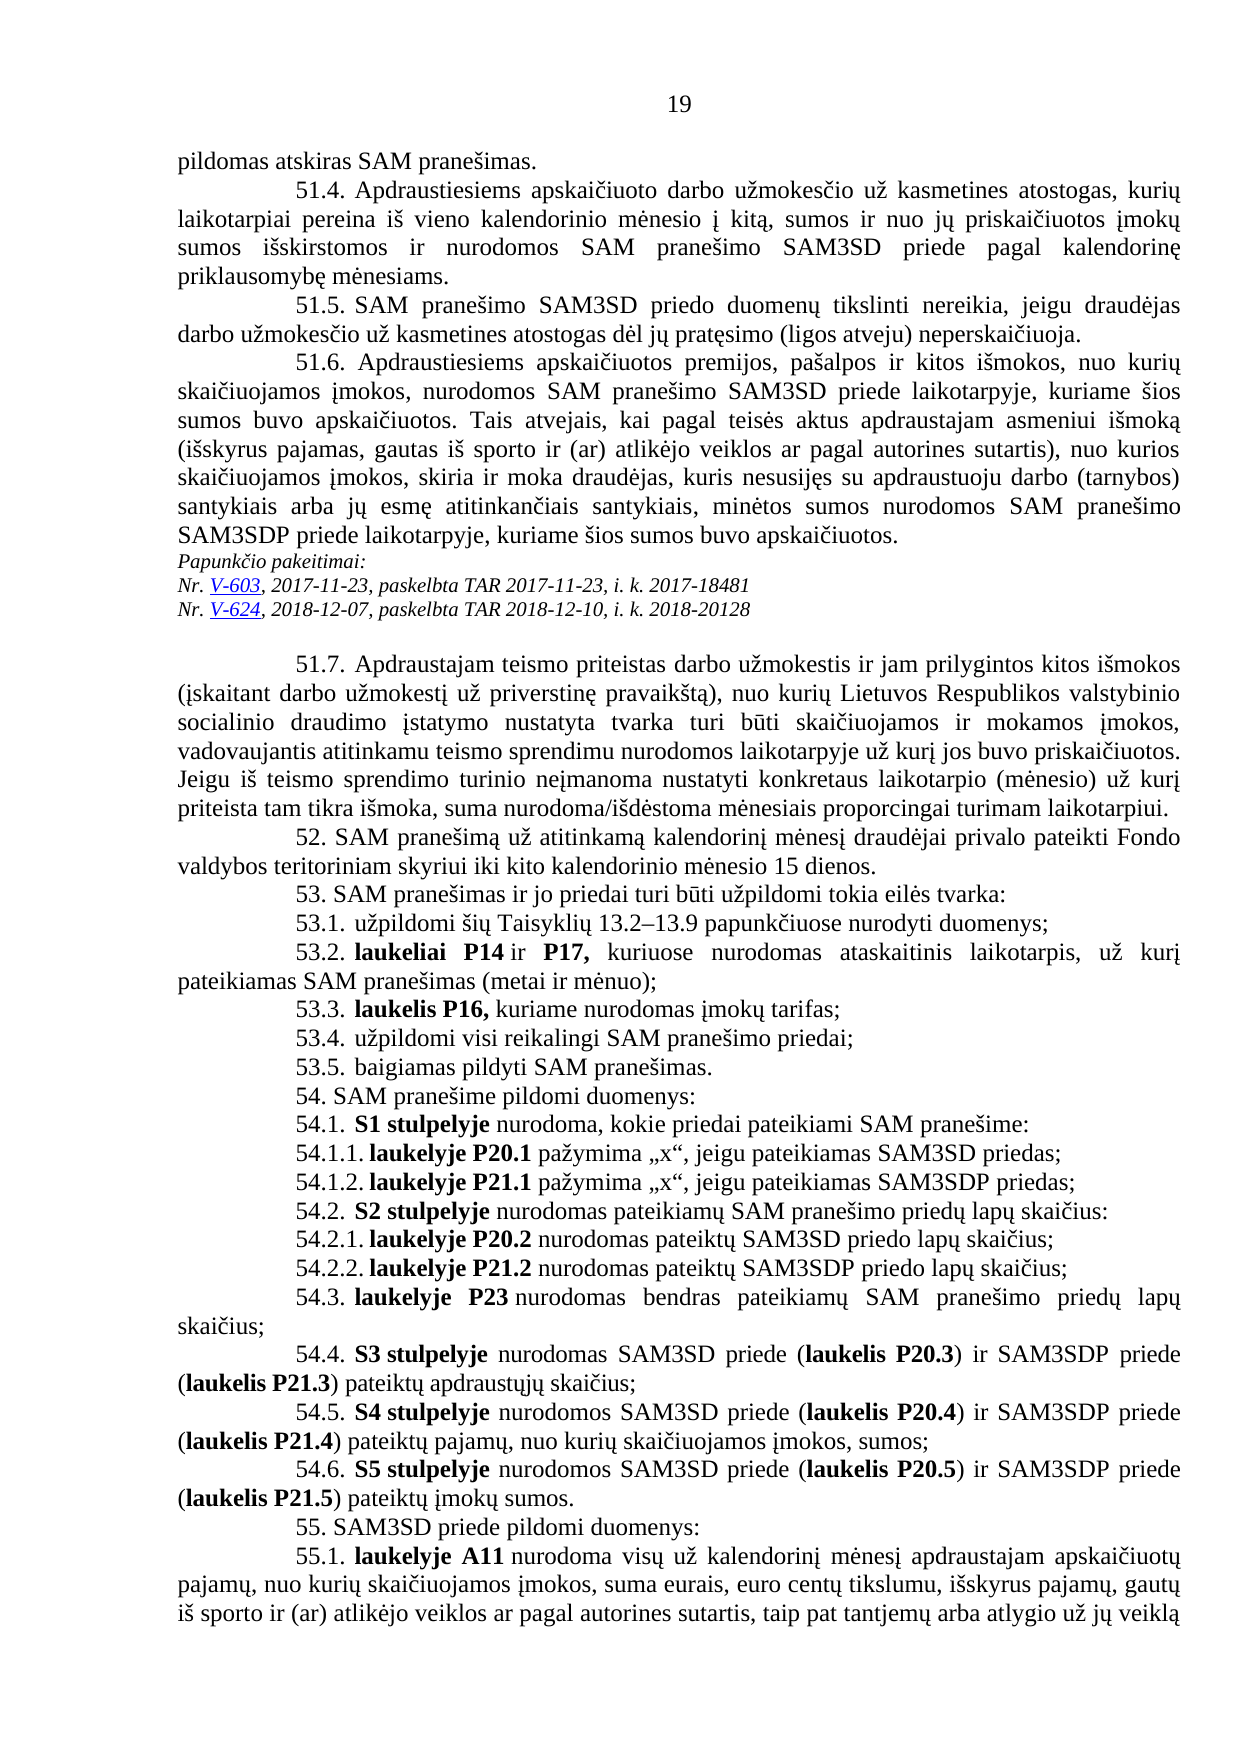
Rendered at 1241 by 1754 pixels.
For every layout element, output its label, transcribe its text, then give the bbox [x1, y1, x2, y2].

text 54.5. S4 stulpelyje nurodomos SAM3SD priede (laukelis P20.4) ir SAM3SDP priede (laukelis P21.4) pateiktų pajamų, nuo kurių skaičiuojamos įmokos, sumos; [177, 1397, 1181, 1454]
text 55.1. laukelyje A11 nurodoma visų už kalendorinį mėnesį apdraustajam apskaičiuotų pajamų, nuo kurių skaičiuojamos įmokos, suma eurais, euro centų tikslumu, išskyrus pajamų, gautų iš sporto ir (ar) atlikėjo veiklos ar pagal autorines sutartis, taip pat tantjemų arba atlygio už jų veiklą [177, 1541, 1181, 1627]
text 51.5. SAM pranešimo SAM3SD priedo duomenų tikslinti nereikia, jeigu draudėjas darbo užmokesčio už kasmetines atostogas dėl jų pratęsimo (ligos atveju) neperskaičiuoja. [177, 290, 1181, 347]
text 53.5. baigiamas pildyti SAM pranešimas. [177, 1052, 1181, 1081]
text 54.6. S5 stulpelyje nurodomos SAM3SD priede (laukelis P20.5) ir SAM3SDP priede (laukelis P21.5) pateiktų įmokų sumos. [177, 1454, 1181, 1512]
text 53.1. užpildomi šių Taisyklių 13.2–13.9 papunkčiuose nurodyti duomenys; [177, 908, 1181, 937]
text 51.7. Apdraustajam teismo priteistas darbo užmokestis ir jam prilygintos kitos išmokos (įskaitant darbo užmokestį už priverstinę pravaikštą), nuo kurių Lietuvos Respublikos valstybinio socialinio draudimo įstatymo nustatyta tvarka turi būti skaičiuojamos ir mokamos įmokos, vadovaujantis atitinkamu teismo sprendimu nurodomos laikotarpyje už kurį jos buvo priskaičiuotos. Jeigu iš teismo sprendimo turinio neįmanoma nustatyti konkretaus laikotarpio (mėnesio) už kurį priteista tam tikra išmoka, suma nurodoma/išdėstoma mėnesiais proporcingai turimam laikotarpiui. [177, 649, 1181, 822]
text 54.1.2. laukelyje P21.1 pažymima „x“, jeigu pateikiamas SAM3SDP priedas; [177, 1167, 1181, 1196]
text 51.6. Apdraustiesiems apskaičiuotos premijos, pašalpos ir kitos išmokos, nuo kurių skaičiuojamos įmokos, nurodomos SAM pranešimo SAM3SD priede laikotarpyje, kuriame šios sumos buvo apskaičiuotos. Tais atvejais, kai pagal teisės aktus apdraustajam asmeniui išmoką (išskyrus pajamas, gautas iš sporto ir (ar) atlikėjo veiklos ar pagal autorines sutartis), nuo kurios skaičiuojamos įmokos, skiria ir moka draudėjas, kuris nesusijęs su apdraustuoju darbo (tarnybos) santykiais arba jų esmę atitinkančiais santykiais, minėtos sumos nurodomos SAM pranešimo SAM3SDP priede laikotarpyje, kuriame šios sumos buvo apskaičiuotos. [177, 347, 1181, 549]
text 54.3. laukelyje P23 nurodomas bendras pateikiamų SAM pranešimo priedų lapų skaičius; [177, 1282, 1181, 1339]
text 54.1. S1 stulpelyje nurodoma, kokie priedai pateikiami SAM pranešime: [177, 1109, 1181, 1138]
text 51.4. Apdraustiesiems apskaičiuoto darbo užmokesčio už kasmetines atostogas, kurių laikotarpiai pereina iš vieno kalendorinio mėnesio į kitą, sumos ir nuo jų priskaičiuotos įmokų sumos išskirstomos ir nurodomos SAM pranešimo SAM3SD priede pagal kalendorinę priklausomybę mėnesiams. [177, 175, 1181, 290]
text 54.2. S2 stulpelyje nurodomas pateikiamų SAM pranešimo priedų lapų skaičius: [177, 1196, 1181, 1224]
text 53.3. laukelis P16, kuriame nurodomas įmokų tarifas; [177, 994, 1181, 1023]
text Nr. V-603, 2017-11-23, paskelbta TAR 2017-11-23, i. k. 2017-18481 [177, 573, 1181, 597]
text 52. SAM pranešimą už atitinkamą kalendorinį mėnesį draudėjai privalo pateikti Fondo valdybos teritoriniam skyriui iki kito kalendorinio mėnesio 15 dienos. [177, 822, 1181, 879]
text 55. SAM3SD priede pildomi duomenys: [177, 1512, 1181, 1541]
text 53. SAM pranešimas ir jo priedai turi būti užpildomi tokia eilės tvarka: [177, 879, 1181, 908]
text Nr. V-624, 2018-12-07, paskelbta TAR 2018-12-10, i. k. 2018-20128 [177, 597, 1181, 621]
text 54.1.1. laukelyje P20.1 pažymima „x“, jeigu pateikiamas SAM3SD priedas; [177, 1138, 1181, 1167]
text 53.4. užpildomi visi reikalingi SAM pranešimo priedai; [177, 1023, 1181, 1052]
text pildomas atskiras SAM pranešimas. [177, 146, 1181, 175]
text 54. SAM pranešime pildomi duomenys: [177, 1081, 1181, 1109]
text 54.4. S3 stulpelyje nurodomas SAM3SD priede (laukelis P20.3) ir SAM3SDP priede (laukelis P21.3) pateiktų apdraustųjų skaičius; [177, 1339, 1181, 1397]
text 54.2.1. laukelyje P20.2 nurodomas pateiktų SAM3SD priedo lapų skaičius; [177, 1224, 1181, 1253]
text 54.2.2. laukelyje P21.2 nurodomas pateiktų SAM3SDP priedo lapų skaičius; [177, 1253, 1181, 1282]
text 53.2. laukeliai P14 ir P17, kuriuose nurodomas ataskaitinis laikotarpis, už kurį pateikiamas SAM pranešimas (metai ir mėnuo); [177, 937, 1181, 994]
text Papunkčio pakeitimai: [177, 549, 1181, 573]
